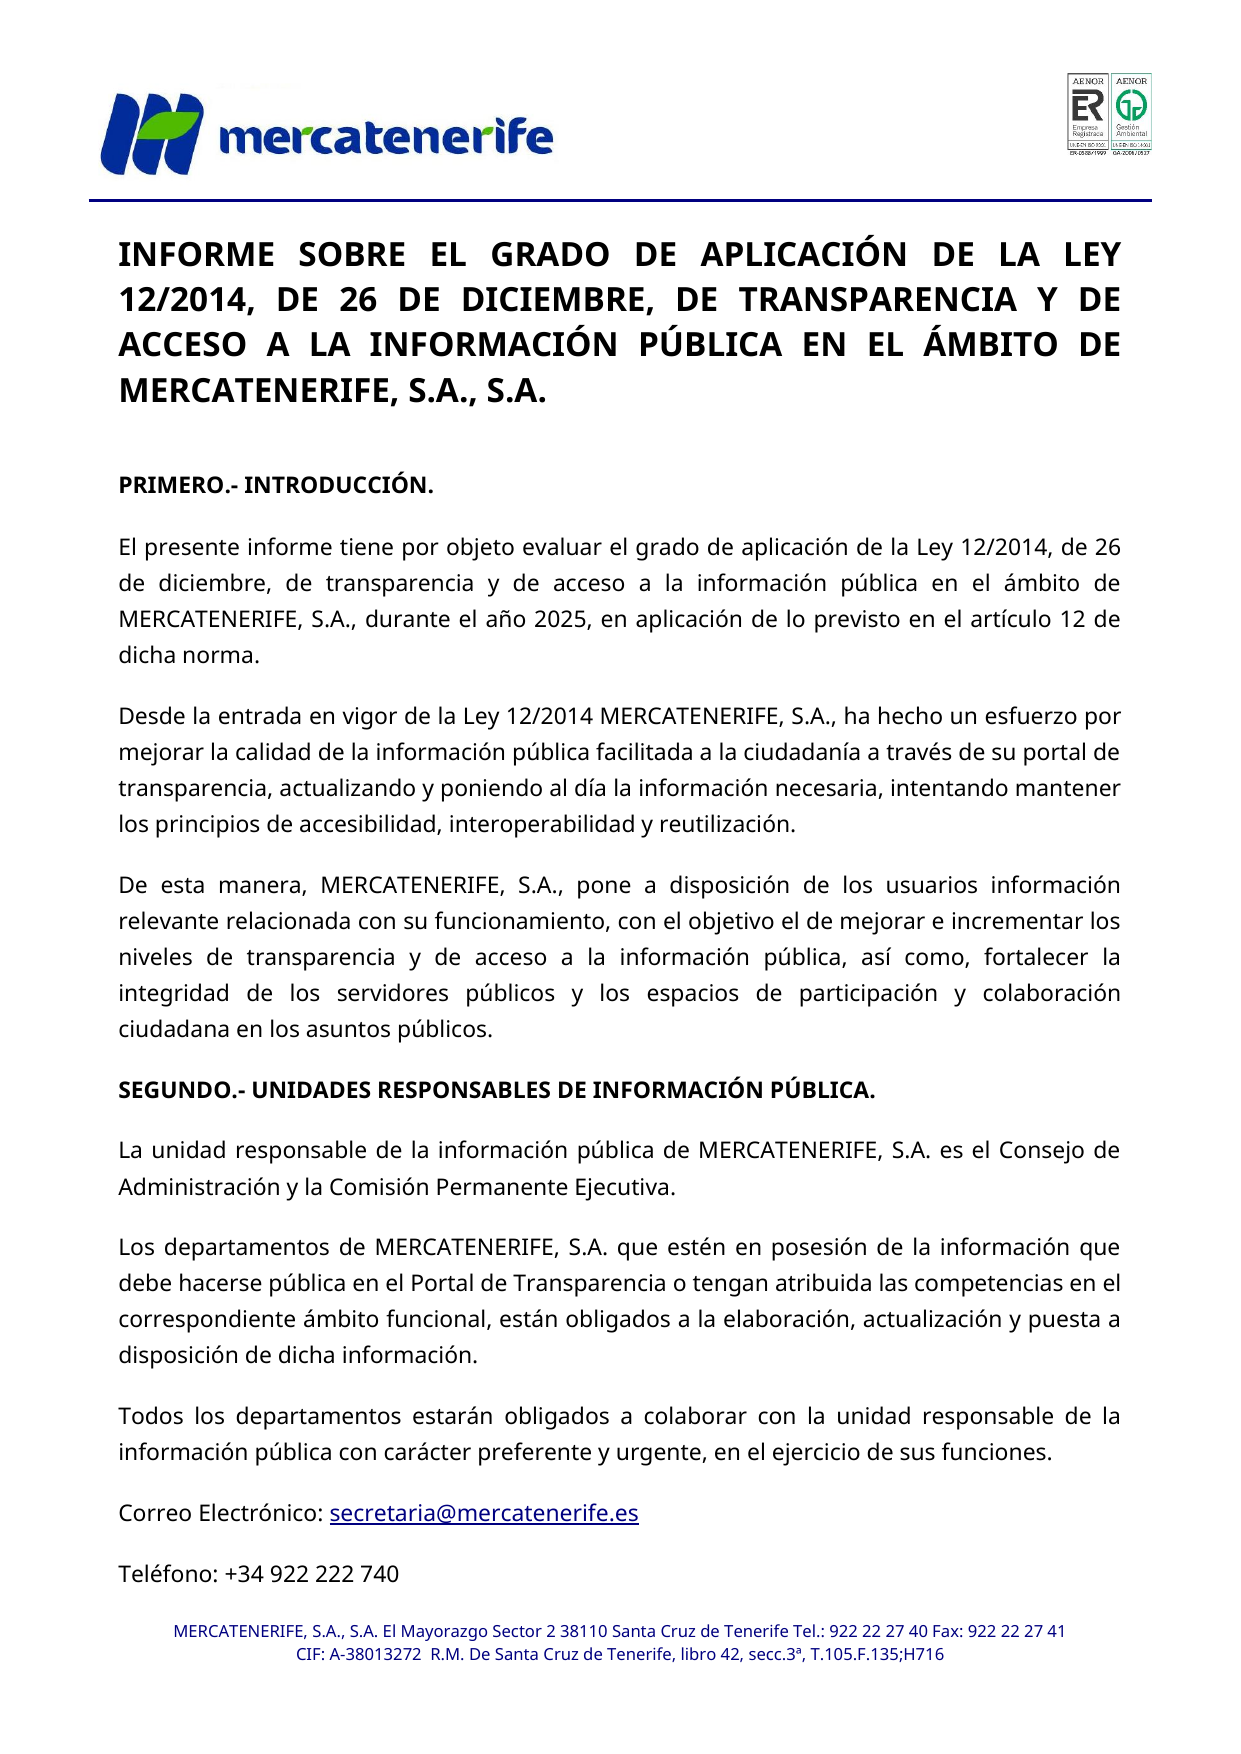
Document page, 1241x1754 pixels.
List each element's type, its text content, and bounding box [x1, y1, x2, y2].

text El presente informe tiene por objeto evaluar el grado de aplicación de la Ley 12/2014, de 26 de diciembre, de transparencia y de acceso a la información pública en el ámbito de MERCATENERIFE, S.A., durante el año 2025, en aplicación de lo previsto en el artículo 12 de dicha norma. [118, 531, 1122, 670]
text INFORME SOBRE EL GRADO DE APLICACIÓN DE LA LEY 12/2014, DE 26 DE DICIEMBRE, DE TRANSPARENCIA Y DE ACCESO A LA INFORMACIÓN PÚBLICA EN EL ÁMBITO DE MERCATENERIFE, S.A., S.A. [118, 230, 1122, 412]
text Correo Electrónico: secretaria@mercatenerife.es [118, 1497, 1122, 1528]
text La unidad responsable de la información pública de MERCATENERIFE, S.A. es el Consejo de Administración y la Comisión Permanente Ejecutiva. [118, 1134, 1122, 1202]
text Los departamentos de MERCATENERIFE, S.A. que estén en posesión de la información que debe hacerse pública en el Portal de Transparencia o tengan atribuida las competencias en el correspondiente ámbito funcional, están obligados a la elaboración, actualización y puesta a disposición de dicha información. [118, 1231, 1122, 1370]
text Teléfono: +34 922 222 740 [118, 1558, 1122, 1589]
text Desde la entrada en vigor de la Ley 12/2014 MERCATENERIFE, S.A., ha hecho un esfuerzo por mejorar la calidad de la información pública facilitada a la ciudadanía a través de su portal de transparencia, actualizando y poniendo al día la información necesaria, intentando mantener los principios de accesibilidad, interoperabilidad y reutilización. [118, 700, 1122, 839]
text De esta manera, MERCATENERIFE, S.A., pone a disposición de los usuarios información relevante relacionada con su funcionamiento, con el objetivo el de mejorar e incrementar los niveles de transparencia y de acceso a la información pública, así como, fortalecer la integridad de los servidores públicos y los espacios de participación y colaboración ciudadana en los asuntos públicos. [118, 869, 1122, 1044]
text PRIMERO.- INTRODUCCIÓN. [118, 469, 1122, 500]
text Todos los departamentos estarán obligados a colaborar con la unidad responsable de la información pública con carácter preferente y urgente, en el ejercicio de sus funciones. [118, 1400, 1122, 1467]
text SEGUNDO.- UNIDADES RESPONSABLES DE INFORMACIÓN PÚBLICA. [118, 1073, 1122, 1105]
